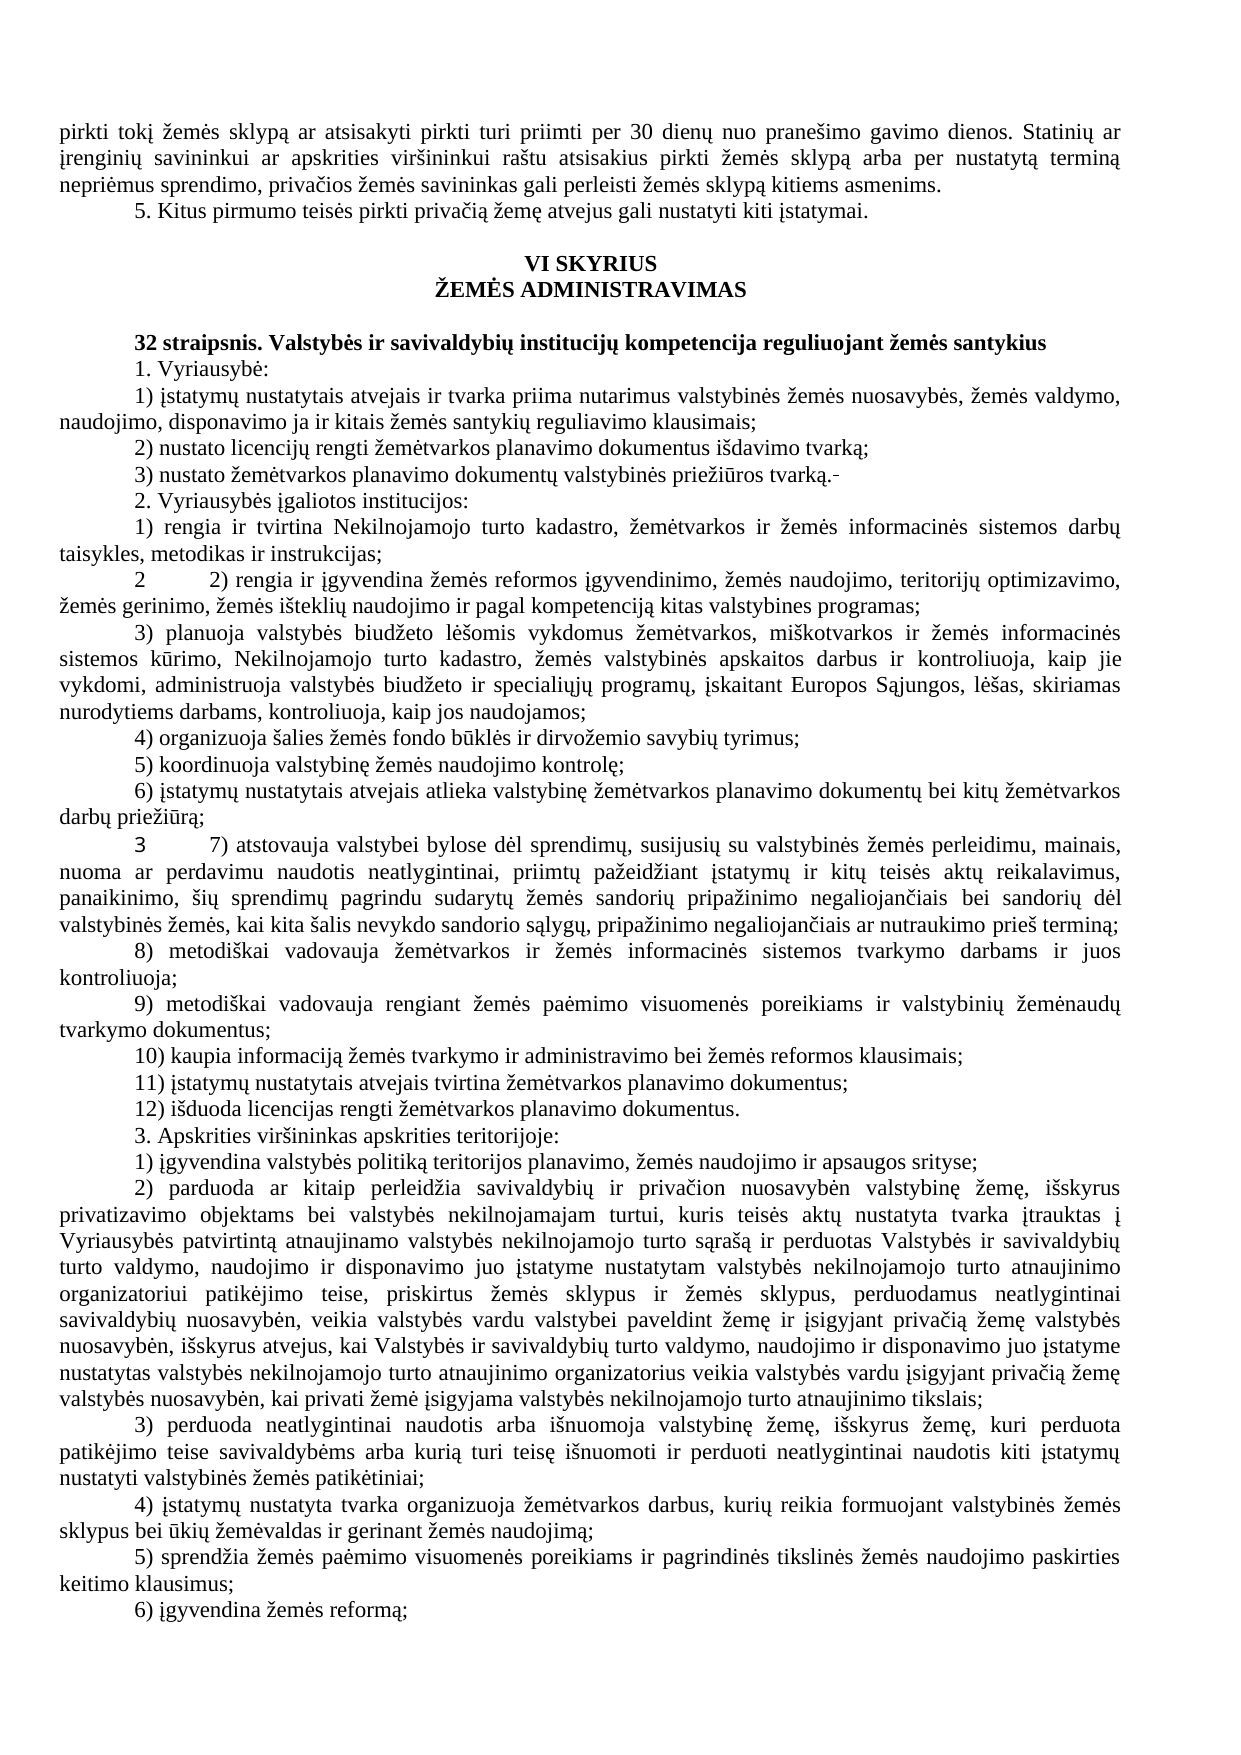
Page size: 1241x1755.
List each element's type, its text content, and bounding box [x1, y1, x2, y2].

subtitle VI skyrius [59, 250, 1122, 276]
text 5. Kitus pirmumo teisės pirkti privačią žemę atvejus gali nustatyti kiti įstatymai. [59, 197, 1122, 223]
list 7) atstovauja valstybei bylose dėl sprendimų, susijusių su valstybinės žemės perleidimu, mainais, nuoma ar perdavimu naudotis neatlygintinai, priimtų pažeidžiant įstatymų ir kitų teisės aktų reikalavimus, panaikinimo, šių sprendimų pagrindu sudarytų žemės sandorių pripažinimo negaliojančiais bei sandorių dėl valstybinės žemės, kai kita šalis nevykdo sandorio sąlygų, pripažinimo negaliojančiais ar nutraukimo prieš terminą; [59, 830, 1122, 937]
text 3) perduoda neatlygintinai naudotis arba išnuomoja valstybinę žemę, išskyrus žemę, kuri perduota patikėjimo teise savivaldybėms arba kurią turi teisę išnuomoti ir perduoti neatlygintinai naudotis kiti įstatymų nustatyti valstybinės žemės patikėtiniai; [59, 1412, 1122, 1491]
text 4) organizuoja šalies žemės fondo būklės ir dirvožemio savybių tyrimus; [59, 724, 1122, 751]
text 6) įstatymų nustatytais atvejais atlieka valstybinę žemėtvarkos planavimo dokumentų bei kitų žemėtvarkos darbų priežiūrą; [59, 777, 1122, 830]
text 2. Vyriausybės įgaliotos institucijos: [59, 487, 1122, 513]
text 3. Apskrities viršininkas apskrities teritorijoje: [59, 1122, 1122, 1148]
text 1) įgyvendina valstybės politiką teritorijos planavimo, žemės naudojimo ir apsaugos srityse; [59, 1148, 1122, 1174]
text 1. Vyriausybė: [59, 355, 1122, 382]
text 6) įgyvendina žemės reformą; [59, 1596, 1122, 1622]
subtitle Žemės administravimas [59, 276, 1122, 303]
text 3) planuoja valstybės biudžeto lėšomis vykdomus žemėtvarkos, miškotvarkos ir žemės informacinės sistemos kūrimo, Nekilnojamojo turto kadastro, žemės valstybinės apskaitos darbus ir kontroliuoja, kaip jie vykdomi, administruoja valstybės biudžeto ir specialiųjų programų, įskaitant Europos Sąjungos, lėšas, skiriamas nurodytiems darbams, kontroliuoja, kaip jos naudojamos; [59, 619, 1122, 724]
text 5) koordinuoja valstybinę žemės naudojimo kontrolę; [59, 751, 1122, 777]
text 1) rengia ir tvirtina Nekilnojamojo turto kadastro, žemėtvarkos ir žemės informacinės sistemos darbų taisykles, metodikas ir instrukcijas; [59, 513, 1122, 566]
text 5) sprendžia žemės paėmimo visuomenės poreikiams ir pagrindinės tikslinės žemės naudojimo paskirties keitimo klausimus; [59, 1543, 1122, 1596]
text 11) įstatymų nustatytais atvejais tvirtina žemėtvarkos planavimo dokumentus; [59, 1069, 1122, 1095]
text 1) įstatymų nustatytais atvejais ir tvarka priima nutarimus valstybinės žemės nuosavybės, žemės valdymo, naudojimo, disponavimo ja ir kitais žemės santykių reguliavimo klausimais; [59, 382, 1122, 434]
text 32 straipsnis. Valstybės ir savivaldybių institucijų kompetencija reguliuojant žemės santykius [134, 329, 1122, 355]
text 9) metodiškai vadovauja rengiant žemės paėmimo visuomenės poreikiams ir valstybinių žemėnaudų tvarkymo dokumentus; [59, 990, 1122, 1043]
text pirkti tokį žemės sklypą ar atsisakyti pirkti turi priimti per 30 dienų nuo pranešimo gavimo dienos. Statinių ar įrenginių savininkui ar apskrities viršininkui raštu atsisakius pirkti žemės sklypą arba per nustatytą terminą nepriėmus sprendimo, privačios žemės savininkas gali perleisti žemės sklypą kitiems asmenims. [59, 118, 1122, 197]
text 10) kaupia informaciją žemės tvarkymo ir administravimo bei žemės reformos klausimais; [59, 1043, 1122, 1069]
text 8) metodiškai vadovauja žemėtvarkos ir žemės informacinės sistemos tvarkymo darbams ir juos kontroliuoja; [59, 937, 1122, 990]
text 12) išduoda licencijas rengti žemėtvarkos planavimo dokumentus. [59, 1095, 1122, 1122]
text 4) įstatymų nustatyta tvarka organizuoja žemėtvarkos darbus, kurių reikia formuojant valstybinės žemės sklypus bei ūkių žemėvaldas ir gerinant žemės naudojimą; [59, 1491, 1122, 1543]
list 2) rengia ir įgyvendina žemės reformos įgyvendinimo, žemės naudojimo, teritorijų optimizavimo, žemės gerinimo, žemės išteklių naudojimo ir pagal kompetenciją kitas valstybines programas; [59, 566, 1122, 619]
text 2) parduoda ar kitaip perleidžia savivaldybių ir privačion nuosavybėn valstybinę žemę, išskyrus privatizavimo objektams bei valstybės nekilnojamajam turtui, kuris teisės aktų nustatyta tvarka įtrauktas į Vyriausybės patvirtintą atnaujinamo valstybės nekilnojamojo turto sąrašą ir perduotas Valstybės ir savivaldybių turto valdymo, naudojimo ir disponavimo juo įstatyme nustatytam valstybės nekilnojamojo turto atnaujinimo organizatoriui patikėjimo teise, priskirtus žemės sklypus ir žemės sklypus, perduodamus neatlygintinai savivaldybių nuosavybėn, veikia valstybės vardu valstybei paveldint žemę ir įsigyjant privačią žemę valstybės nuosavybėn, išskyrus atvejus, kai Valstybės ir savivaldybių turto valdymo, naudojimo ir disponavimo juo įstatyme nustatytas valstybės nekilnojamojo turto atnaujinimo organizatorius veikia valstybės vardu įsigyjant privačią žemę valstybės nuosavybėn, kai privati žemė įsigyjama valstybės nekilnojamojo turto atnaujinimo tikslais; [59, 1174, 1122, 1412]
text 3) nustato žemėtvarkos planavimo dokumentų valstybinės priežiūros tvarką. [59, 461, 1122, 487]
text 2) nustato licencijų rengti žemėtvarkos planavimo dokumentus išdavimo tvarką; [59, 434, 1122, 461]
